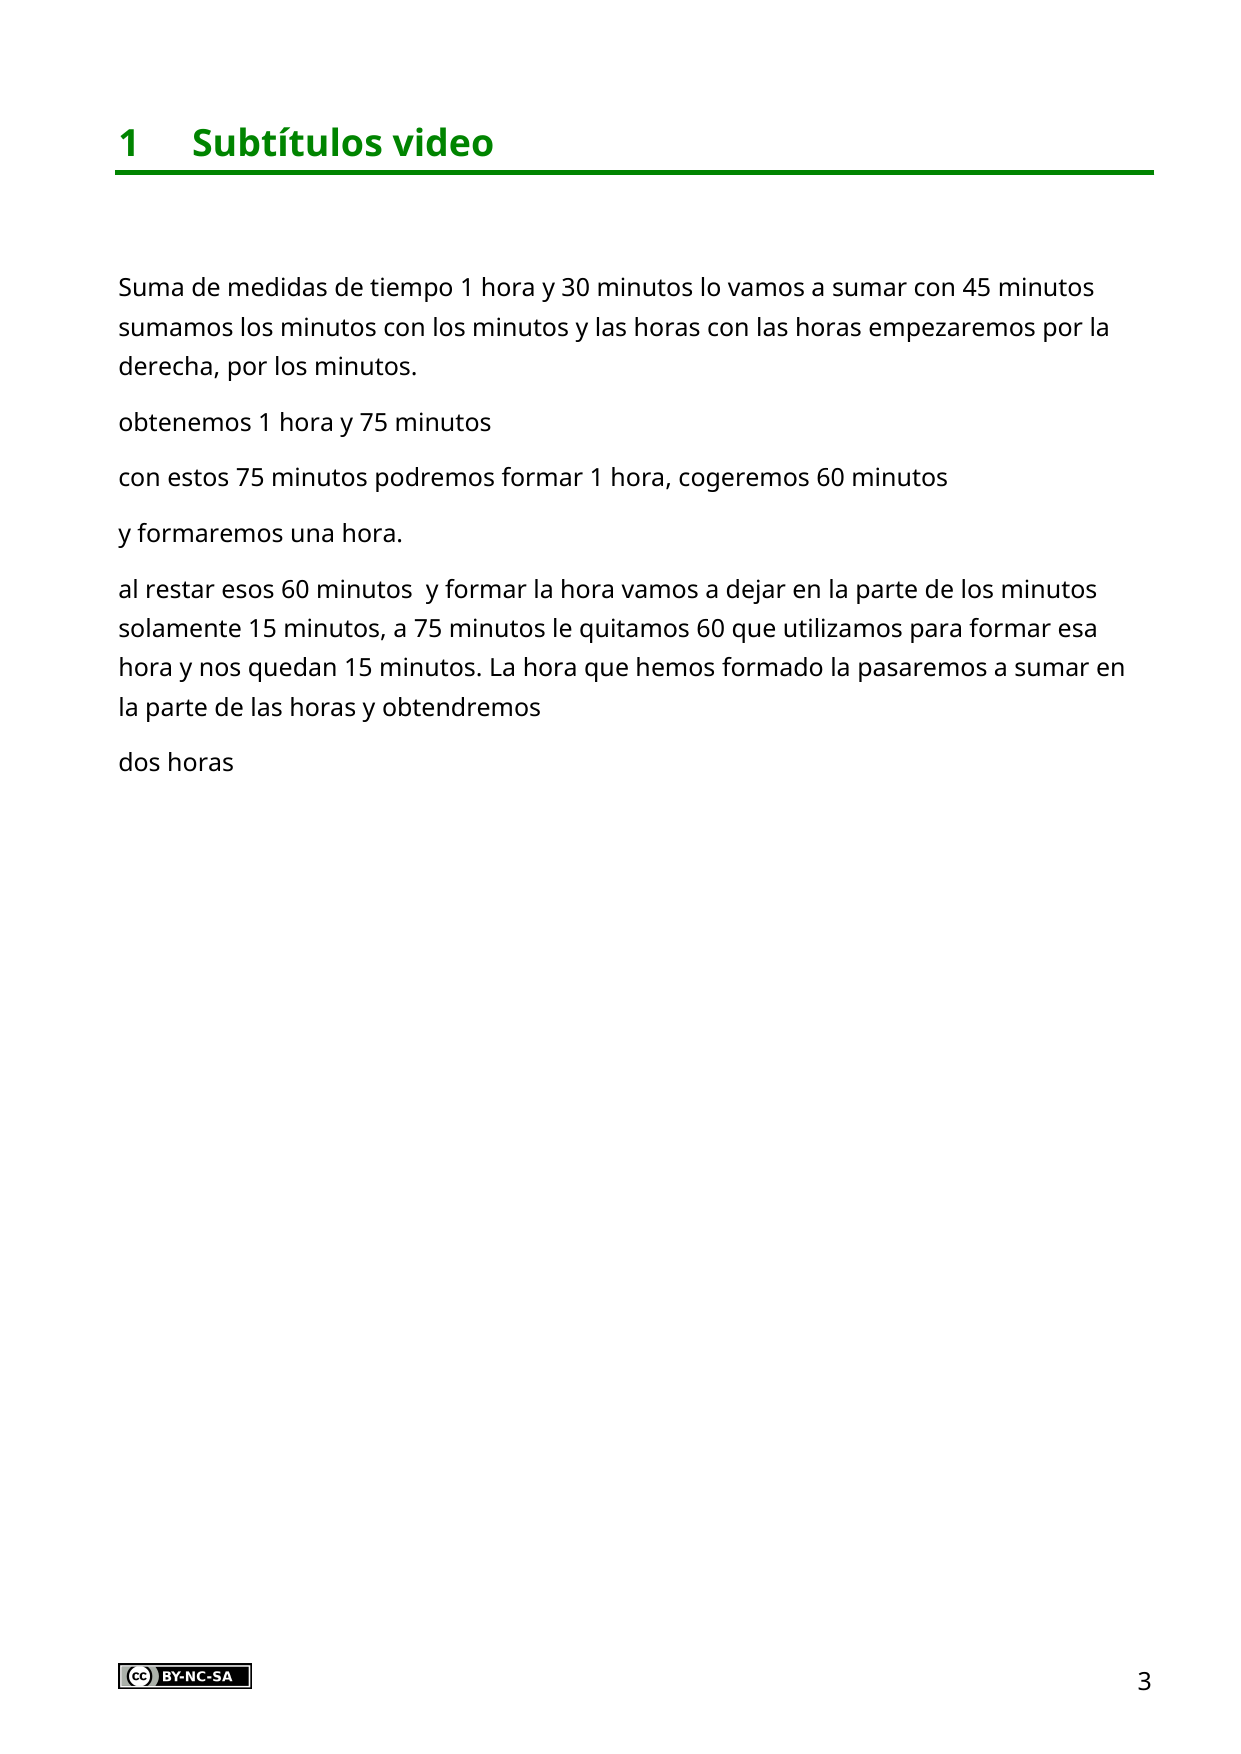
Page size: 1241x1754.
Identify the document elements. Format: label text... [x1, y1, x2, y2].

text al restar esos 60 minutos y formar la hora vamos a dejar en la parte de los minutos solamente 15 minutos, a 75 minutos le quitamos 60 que utilizamos para formar esa hora y nos quedan 15 minutos. La hora que hemos formado la pasaremos a sumar en la parte de las horas y obtendremos [118, 572, 1152, 723]
text con estos 75 minutos podremos formar 1 hora, cogeremos 60 minutos [118, 460, 1152, 494]
text dos horas [118, 745, 1152, 779]
subtitle Subtítulos video [115, 113, 1154, 170]
text obtenemos 1 hora y 75 minutos [118, 404, 1152, 438]
text y formaremos una hora. [118, 516, 1152, 550]
text Suma de medidas de tiempo 1 hora y 30 minutos lo vamos a sumar con 45 minutos sumamos los minutos con los minutos y las horas con las horas empezaremos por la derecha, por los minutos. [118, 270, 1152, 382]
picture [118, 1663, 536, 1698]
